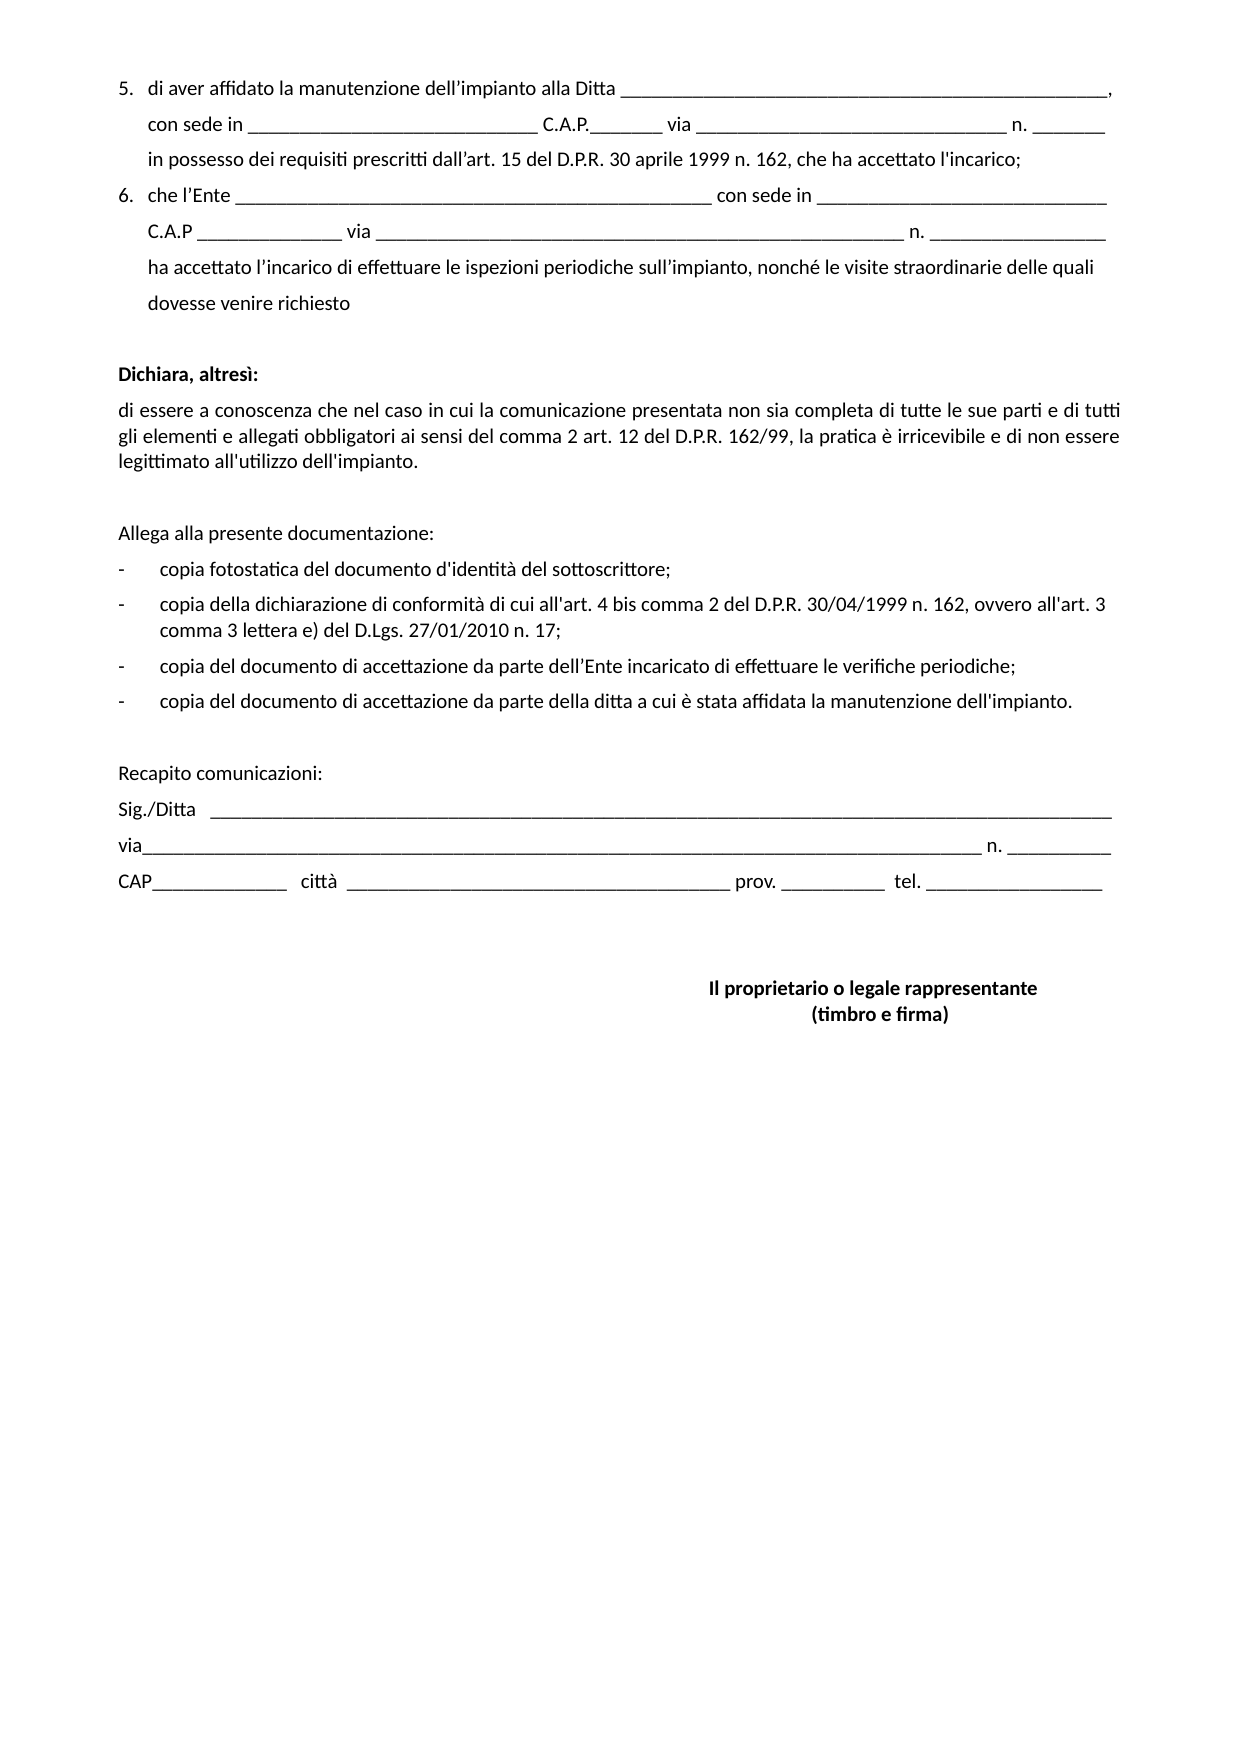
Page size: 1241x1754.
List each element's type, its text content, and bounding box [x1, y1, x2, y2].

text in possesso dei requisiti prescritti dall’art. 15 del D.P.R. 30 aprile 1999 n. 162, che ha accettato l'incarico; [148, 147, 1122, 172]
text con sede in ____________________________ C.A.P._______ via ______________________________ n. _______ [148, 111, 1122, 136]
text (timbro e firma) [709, 1001, 1051, 1026]
text ha accettato l’incarico di effettuare le ispezioni periodiche sull’impianto, nonché le visite straordinarie delle quali [148, 254, 1122, 279]
text Dichiara, altresì: [118, 362, 1122, 387]
list copia della dichiarazione di conformità di cui all'art. 4 bis comma 2 del D.P.R. 30/04/1999 n. 162, ovvero all'art. 3 comma 3 lettera e) del D.Lgs. 27/01/2010 n. 17; [118, 592, 1122, 642]
subtitle Il proprietario o legale rappresentante [709, 975, 1122, 1001]
text di essere a conoscenza che nel caso in cui la comunicazione presentata non sia completa di tutte le sue parti e di tutti gli elementi e allegati obbligatori ai sensi del comma 2 art. 12 del D.P.R. 162/99, la pratica è irricevibile e di non essere legittimato all'utilizzo dell'impianto. [118, 397, 1122, 474]
list che l’Ente ______________________________________________ con sede in ____________________________ [118, 182, 1122, 208]
text Sig./Ditta _______________________________________________________________________________________ [118, 796, 1122, 822]
text C.A.P ______________ via ___________________________________________________ n. _________________ [148, 218, 1122, 244]
list di aver affidato la manutenzione dell’impianto alla Ditta _______________________________________________, [118, 75, 1122, 100]
text CAP_____________ città _____________________________________ prov. __________ tel. _________________ [118, 868, 1122, 893]
list copia del documento di accettazione da parte della ditta a cui è stata affidata la manutenzione dell'impianto. [118, 689, 1122, 714]
text dovesse venire richiesto [148, 290, 1122, 315]
text via_________________________________________________________________________________ n. __________ [118, 832, 1122, 857]
list copia fotostatica del documento d'identità del sottoscrittore; [118, 556, 1122, 581]
list copia del documento di accettazione da parte dell’Ente incaricato di effettuare le verifiche periodiche; [118, 653, 1122, 678]
text Allega alla presente documentazione: [118, 520, 1122, 545]
text Recapito comunicazioni: [118, 760, 1122, 786]
